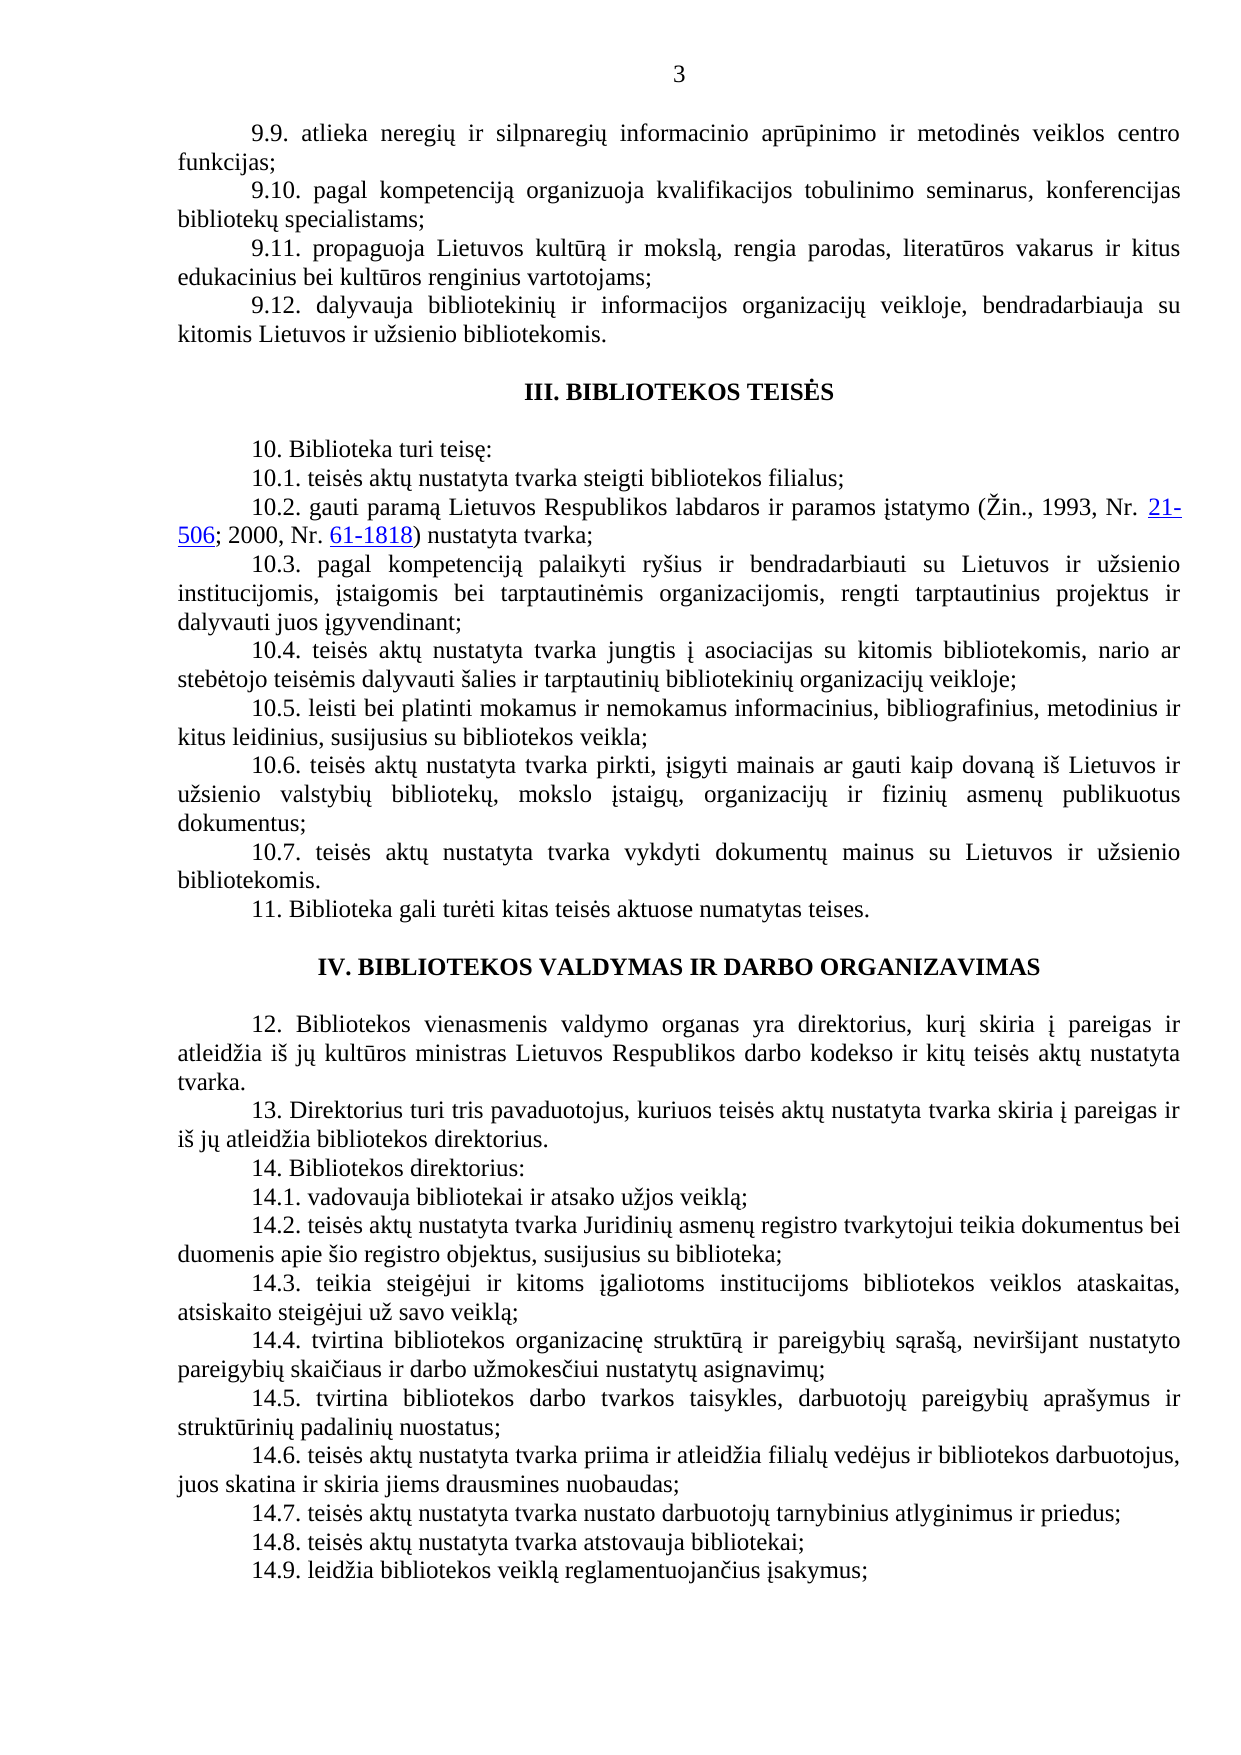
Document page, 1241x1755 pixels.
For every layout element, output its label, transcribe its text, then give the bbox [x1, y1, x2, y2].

text 13. Direktorius turi tris pavaduotojus, kuriuos teisės aktų nustatyta tvarka skiria į pareigas ir iš jų atleidžia bibliotekos direktorius. [177, 1096, 1181, 1153]
text 14. Bibliotekos direktorius: [177, 1153, 1181, 1182]
text 14.3. teikia steigėjui ir kitoms įgaliotoms institucijoms bibliotekos veiklos ataskaitas, atsiskaito steigėjui už savo veiklą; [177, 1268, 1181, 1326]
text 10.2. gauti paramą Lietuvos Respublikos labdaros ir paramos įstatymo (Žin., 1993, Nr. 21-506; 2000, Nr. 61-1818) nustatyta tvarka; [177, 492, 1181, 549]
text III. BIBLIOTEKOS TEISĖS [177, 377, 1181, 406]
text 10.3. pagal kompetenciją palaikyti ryšius ir bendradarbiauti su Lietuvos ir užsienio institucijomis, įstaigomis bei tarptautinėmis organizacijomis, rengti tarptautinius projektus ir dalyvauti juos įgyvendinant; [177, 549, 1181, 636]
text 10.1. teisės aktų nustatyta tvarka steigti bibliotekos filialus; [177, 463, 1181, 492]
text 10.7. teisės aktų nustatyta tvarka vykdyti dokumentų mainus su Lietuvos ir užsienio bibliotekomis. [177, 837, 1181, 894]
text 9.9. atlieka neregių ir silpnaregių informacinio aprūpinimo ir metodinės veiklos centro funkcijas; [177, 118, 1181, 176]
text 14.5. tvirtina bibliotekos darbo tvarkos taisykles, darbuotojų pareigybių aprašymus ir struktūrinių padalinių nuostatus; [177, 1383, 1181, 1441]
text 14.6. teisės aktų nustatyta tvarka priima ir atleidžia filialų vedėjus ir bibliotekos darbuotojus, juos skatina ir skiria jiems drausmines nuobaudas; [177, 1441, 1181, 1498]
text 14.8. teisės aktų nustatyta tvarka atstovauja bibliotekai; [177, 1527, 1181, 1556]
text 14.7. teisės aktų nustatyta tvarka nustato darbuotojų tarnybinius atlyginimus ir priedus; [177, 1498, 1181, 1527]
text 14.2. teisės aktų nustatyta tvarka Juridinių asmenų registro tvarkytojui teikia dokumentus bei duomenis apie šio registro objektus, susijusius su biblioteka; [177, 1211, 1181, 1268]
text 14.1. vadovauja bibliotekai ir atsako užjos veiklą; [177, 1182, 1181, 1211]
text 12. Bibliotekos vienasmenis valdymo organas yra direktorius, kurį skiria į pareigas ir atleidžia iš jų kultūros ministras Lietuvos Respublikos darbo kodekso ir kitų teisės aktų nustatyta tvarka. [177, 1009, 1181, 1096]
text 10.4. teisės aktų nustatyta tvarka jungtis į asociacijas su kitomis bibliotekomis, nario ar stebėtojo teisėmis dalyvauti šalies ir tarptautinių bibliotekinių organizacijų veikloje; [177, 636, 1181, 693]
text IV. BIBLIOTEKOS VALDYMAS IR DARBO ORGANIZAVIMAS [177, 952, 1181, 981]
text 9.12. dalyvauja bibliotekinių ir informacijos organizacijų veikloje, bendradarbiauja su kitomis Lietuvos ir užsienio bibliotekomis. [177, 291, 1181, 348]
text 10.5. leisti bei platinti mokamus ir nemokamus informacinius, bibliografinius, metodinius ir kitus leidinius, susijusius su bibliotekos veikla; [177, 693, 1181, 751]
text 14.4. tvirtina bibliotekos organizacinę struktūrą ir pareigybių sąrašą, neviršijant nustatyto pareigybių skaičiaus ir darbo užmokesčiui nustatytų asignavimų; [177, 1326, 1181, 1383]
text 10.6. teisės aktų nustatyta tvarka pirkti, įsigyti mainais ar gauti kaip dovaną iš Lietuvos ir užsienio valstybių bibliotekų, mokslo įstaigų, organizacijų ir fizinių asmenų publikuotus dokumentus; [177, 751, 1181, 837]
text 9.10. pagal kompetenciją organizuoja kvalifikacijos tobulinimo seminarus, konferencijas bibliotekų specialistams; [177, 176, 1181, 233]
text 14.9. leidžia bibliotekos veiklą reglamentuojančius įsakymus; [177, 1556, 1181, 1584]
text 11. Biblioteka gali turėti kitas teisės aktuose numatytas teises. [177, 894, 1181, 923]
text 10. Biblioteka turi teisę: [177, 434, 1181, 463]
text 9.11. propaguoja Lietuvos kultūrą ir mokslą, rengia parodas, literatūros vakarus ir kitus edukacinius bei kultūros renginius vartotojams; [177, 233, 1181, 291]
